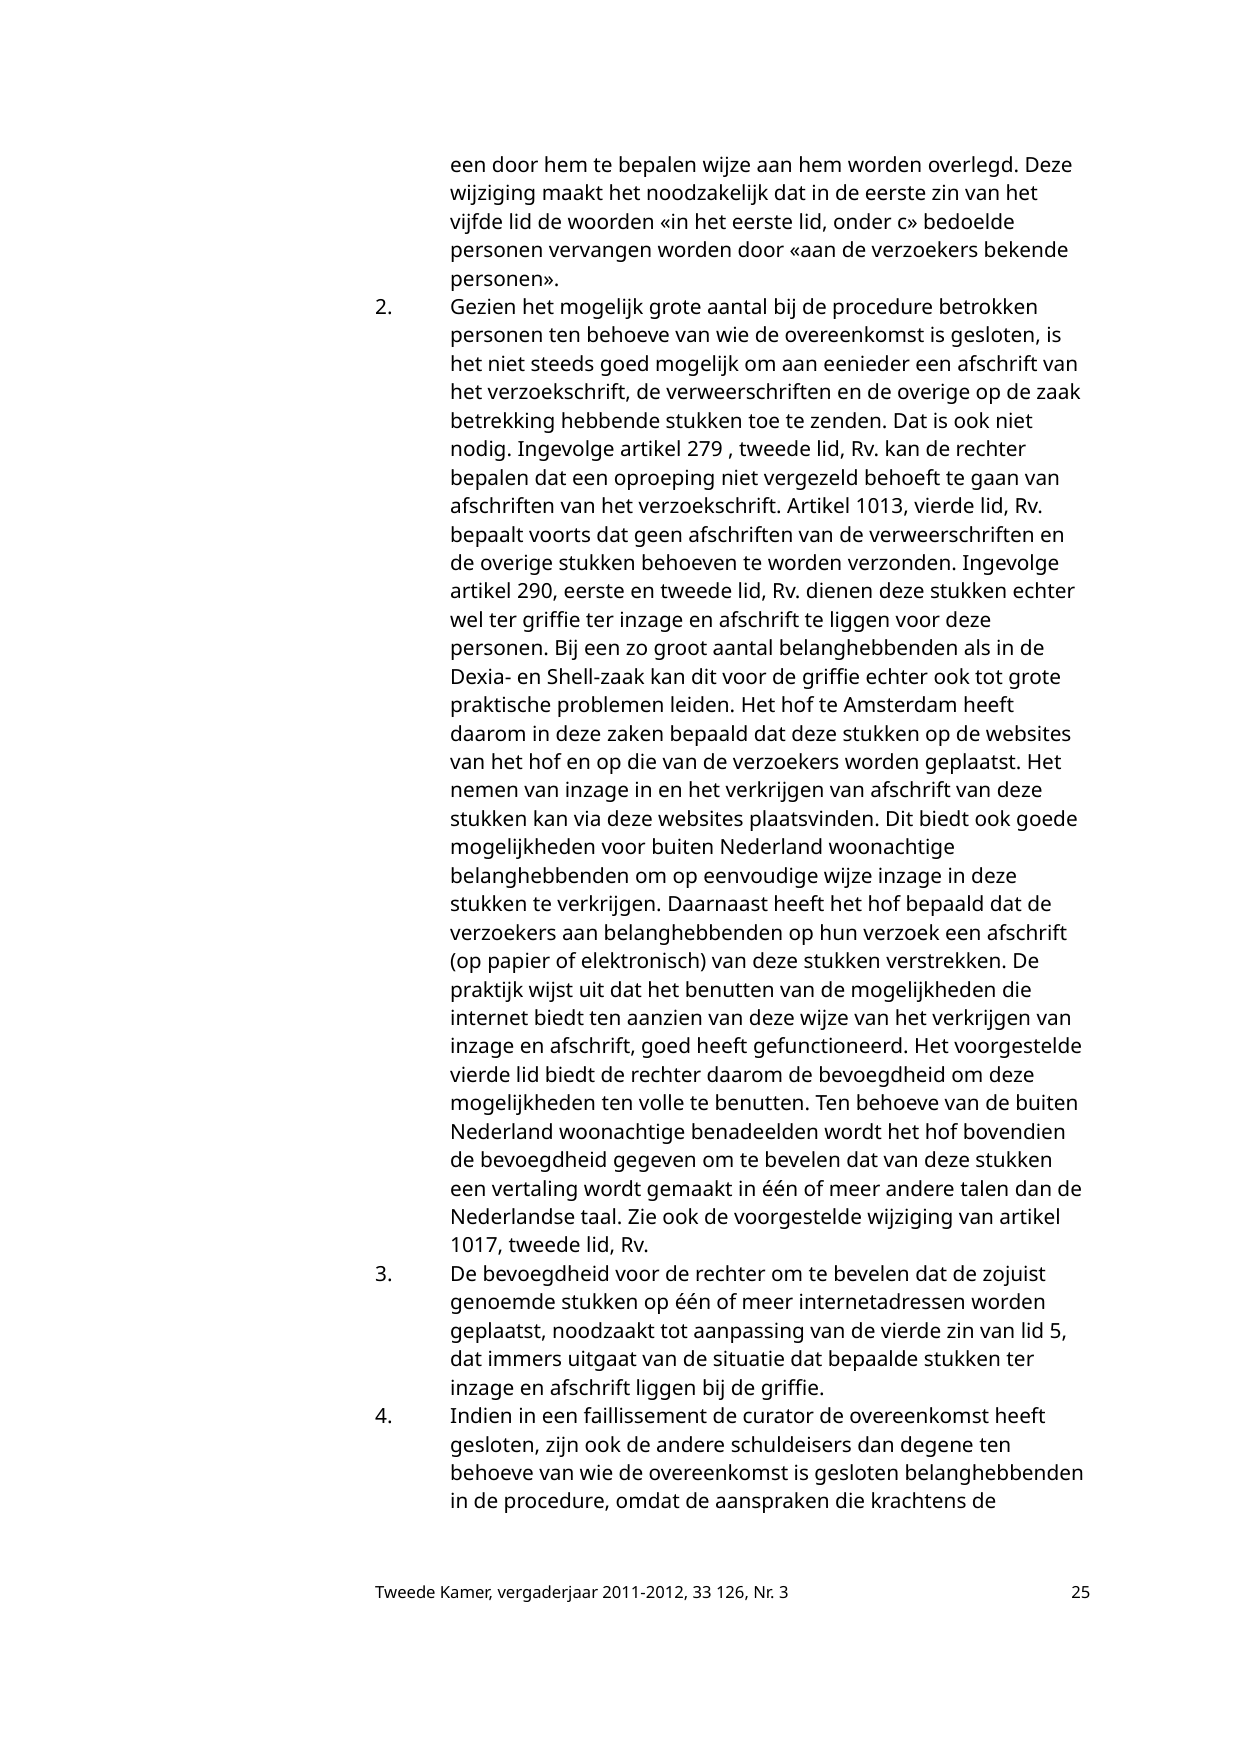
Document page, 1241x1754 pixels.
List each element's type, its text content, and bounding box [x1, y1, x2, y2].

list De bevoegdheid voor de rechter om te bevelen dat de zojuist genoemde stukken op één of meer internetadressen worden geplaatst, noodzaakt tot aanpassing van de vierde zin van lid 5, dat immers uitgaat van de situatie dat bepaalde stukken ter inzage en afschrift liggen bij de griffie. [375, 1487, 1090, 1515]
list Artikel 1013, eerste lid, onder c, Rv. schrijft voor dat in het verzoekschrift de namen en de woonplaatsen van de aan de verzoekers bekende personen ten behoeve van wie de overeenkomst is gesloten, worden vermeld. Dit is volgens de toelichting van belang in verband met de in artikel 1013, vijfde lid, Rv. voorgeschreven wijze van oproeping, voorzover deze bij brief geschiedt. Omdat evenwel als uitgangspunt geldt dat de verzoekers zorgdragen voor de oproeping, is er in verband daarmee geen reden om deze personen in het verzoekschrift te vermelden. Daarbij komt dat in een procedure met veel bekende personen deze eis tot een ellenlang verzoekschrift leidt. Om redenen van efficiëntie heeft het Hof Amsterdam het daarom toegestaan dat de namen en woonplaatsen van de aan de verzoekers bekende personen, in een bijlage van het verzoekschrift worden opgenomen. In de Vie d’Or-zaak is het de verzoekers toegestaan om deze gegevens per cd-rom te overleggen. In dit voorstel wordt bij deze praktijk aangesloten. Het hierboven genoemde onderdeel c vervalt. Dit betekent dat deze gegevens niet meer in het verzoekschrift behoeven te worden vermeld. In de plaats daarvan wordt in een nieuw voorgesteld zesde lid bepaald dat de rechter verzoekers kan bevelen dat de namen en woonplaatsen van de aan hun bekende personen, uiterlijk op een door de rechter te bepalen dag en op een door hem te bepalen wijze aan hem worden overlegd. Deze wijziging maakt het noodzakelijk dat in de eerste zin van het vijfde lid de woorden «in het eerste lid, onder c» bedoelde personen vervangen worden door «aan de verzoekers bekende personen». [375, 150, 1090, 520]
list Gezien het mogelijk grote aantal bij de procedure betrokken personen ten behoeve van wie de overeenkomst is gesloten, is het niet steeds goed mogelijk om aan eenieder een afschrift van het verzoekschrift, de verweerschriften en de overige op de zaak betrekking hebbende stukken toe te zenden. Dat is ook niet nodig. Ingevolge artikel 279 , tweede lid, Rv. kan de rechter bepalen dat een oproeping niet vergezeld behoeft te gaan van afschriften van het verzoekschrift. Artikel 1013, vierde lid, Rv. bepaalt voorts dat geen afschriften van de verweerschriften en de overige stukken behoeven te worden verzonden. Ingevolge artikel 290, eerste en tweede lid, Rv. dienen deze stukken echter wel ter griffie ter inzage en afschrift te liggen voor deze personen. Bij een zo groot aantal belanghebbenden als in de Dexia- en Shell-zaak kan dit voor de griffie echter ook tot grote praktische problemen leiden. Het hof te Amsterdam heeft daarom in deze zaken bepaald dat deze stukken op de websites van het hof en op die van de verzoekers worden geplaatst. Het nemen van inzage in en het verkrijgen van afschrift van deze stukken kan via deze websites plaatsvinden. Dit biedt ook goede mogelijkheden voor buiten Nederland woonachtige belanghebbenden om op eenvoudige wijze inzage in deze stukken te verkrijgen. Daarnaast heeft het hof bepaald dat de verzoekers aan belanghebbenden op hun verzoek een afschrift (op papier of elektronisch) van deze stukken verstrekken. De praktijk wijst uit dat het benutten van de mogelijkheden die internet biedt ten aanzien van deze wijze van het verkrijgen van inzage en afschrift, goed heeft gefunctioneerd. Het voorgestelde vierde lid biedt de rechter daarom de bevoegdheid om deze mogelijkheden ten volle te benutten. Ten behoeve van de buiten Nederland woonachtige benadeelden wordt het hof bovendien de bevoegdheid gegeven om te bevelen dat van deze stukken een vertaling wordt gemaakt in één of meer andere talen dan de Nederlandse taal. Zie ook de voorgestelde wijziging van artikel 1017, tweede lid, Rv. [375, 520, 1090, 1487]
